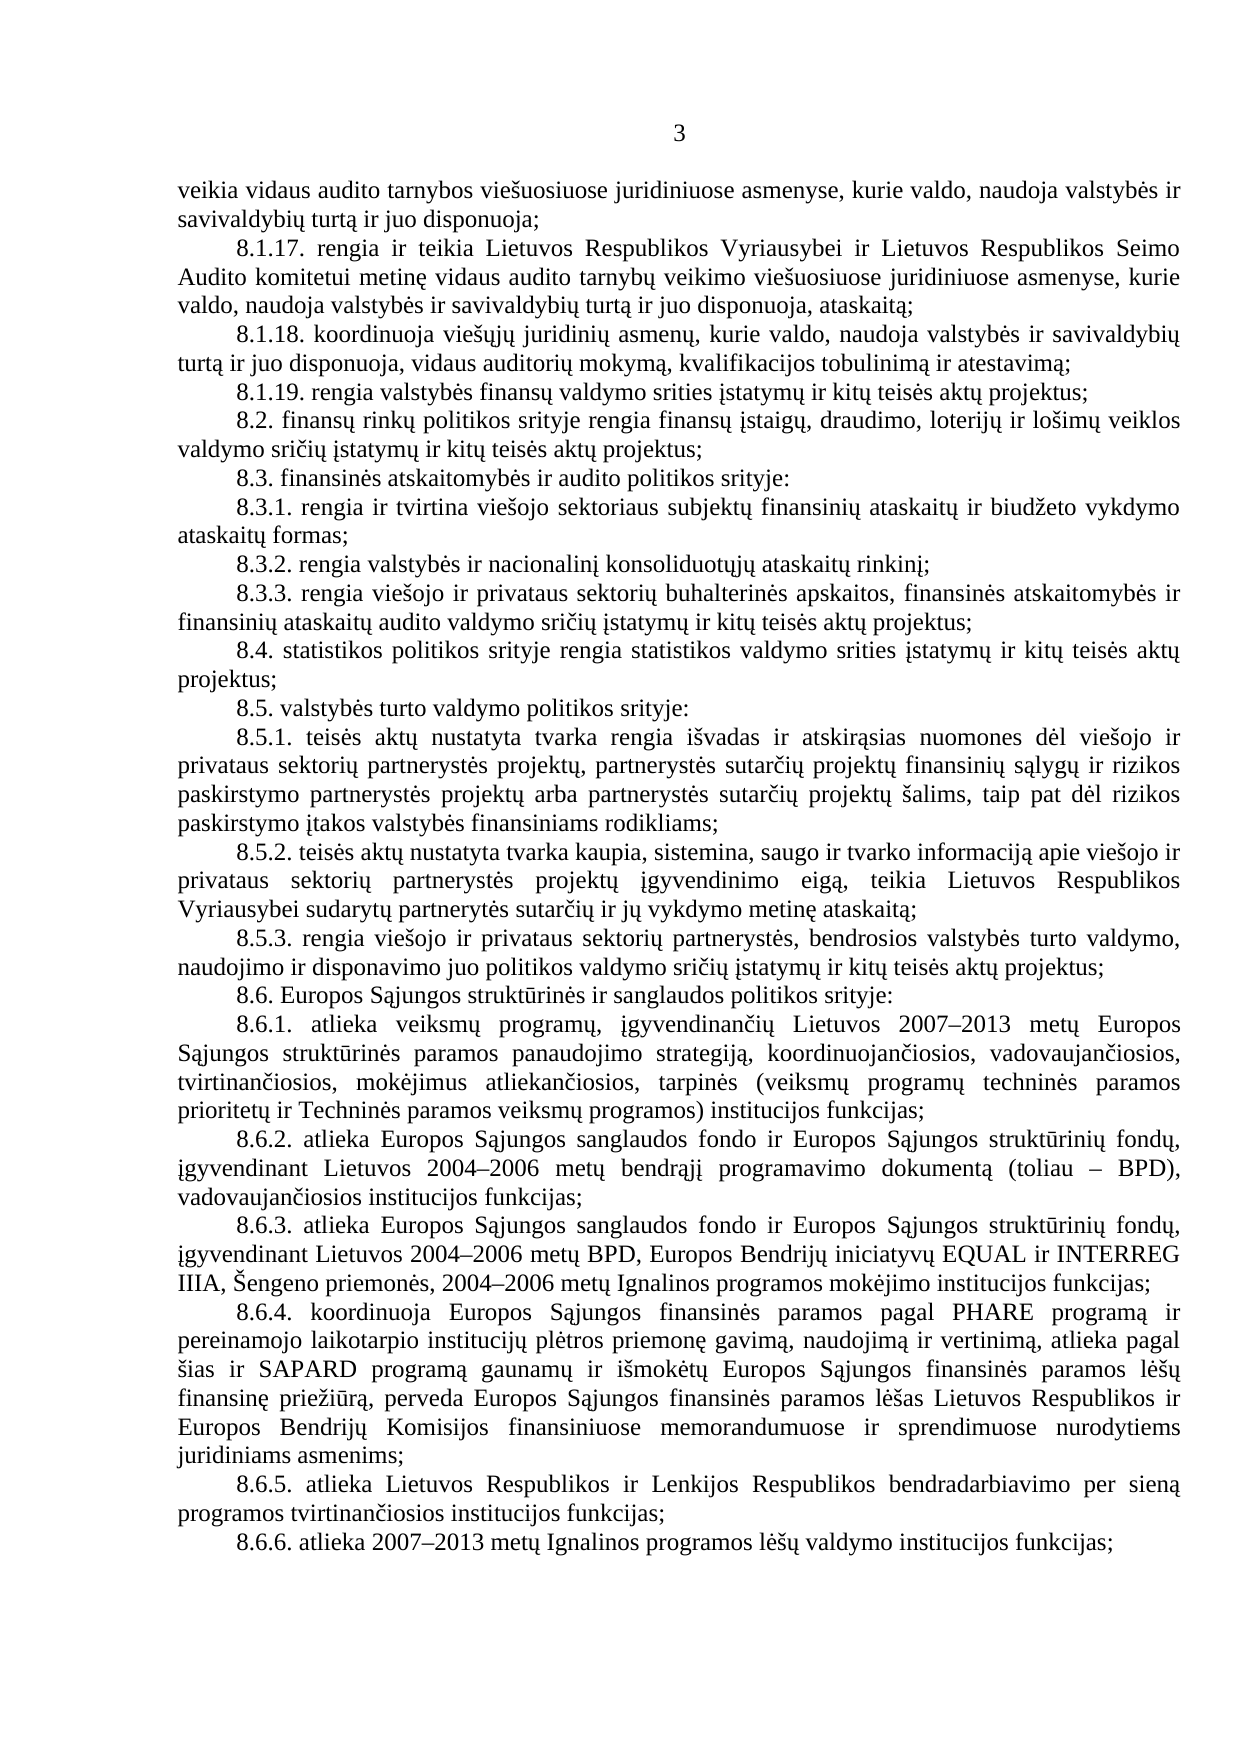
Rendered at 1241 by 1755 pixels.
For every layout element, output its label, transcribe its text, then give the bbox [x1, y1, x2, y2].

text 8.4. statistikos politikos srityje rengia statistikos valdymo srities įstatymų ir kitų teisės aktų projektus; [177, 636, 1181, 693]
text 8.1.19. rengia valstybės finansų valdymo srities įstatymų ir kitų teisės aktų projektus; [177, 377, 1181, 406]
text veikia vidaus audito tarnybos viešuosiuose juridiniuose asmenyse, kurie valdo, naudoja valstybės ir savivaldybių turtą ir juo disponuoja; [177, 176, 1181, 233]
text 8.6. Europos Sąjungos struktūrinės ir sanglaudos politikos srityje: [177, 981, 1181, 1009]
text 8.6.1. atlieka veiksmų programų, įgyvendinančių Lietuvos 2007–2013 metų Europos Sąjungos struktūrinės paramos panaudojimo strategiją, koordinuojančiosios, vadovaujančiosios, tvirtinančiosios, mokėjimus atliekančiosios, tarpinės (veiksmų programų techninės paramos prioritetų ir Techninės paramos veiksmų programos) institucijos funkcijas; [177, 1009, 1181, 1124]
text 8.5.2. teisės aktų nustatyta tvarka kaupia, sistemina, saugo ir tvarko informaciją apie viešojo ir privataus sektorių partnerystės projektų įgyvendinimo eigą, teikia Lietuvos Respublikos Vyriausybei sudarytų partnerytės sutarčių ir jų vykdymo metinę ataskaitą; [177, 837, 1181, 923]
text 8.6.5. atlieka Lietuvos Respublikos ir Lenkijos Respublikos bendradarbiavimo per sieną programos tvirtinančiosios institucijos funkcijas; [177, 1469, 1181, 1527]
text 8.3. finansinės atskaitomybės ir audito politikos srityje: [177, 463, 1181, 492]
text 8.3.1. rengia ir tvirtina viešojo sektoriaus subjektų finansinių ataskaitų ir biudžeto vykdymo ataskaitų formas; [177, 492, 1181, 549]
text 8.2. finansų rinkų politikos srityje rengia finansų įstaigų, draudimo, loterijų ir lošimų veiklos valdymo sričių įstatymų ir kitų teisės aktų projektus; [177, 406, 1181, 463]
text 8.5.1. teisės aktų nustatyta tvarka rengia išvadas ir atskirąsias nuomones dėl viešojo ir privataus sektorių partnerystės projektų, partnerystės sutarčių projektų finansinių sąlygų ir rizikos paskirstymo partnerystės projektų arba partnerystės sutarčių projektų šalims, taip pat dėl rizikos paskirstymo įtakos valstybės finansiniams rodikliams; [177, 722, 1181, 837]
text 8.6.2. atlieka Europos Sąjungos sanglaudos fondo ir Europos Sąjungos struktūrinių fondų, įgyvendinant Lietuvos 2004–2006 metų bendrąjį programavimo dokumentą (toliau – BPD), vadovaujančiosios institucijos funkcijas; [177, 1124, 1181, 1211]
text 8.3.2. rengia valstybės ir nacionalinį konsoliduotųjų ataskaitų rinkinį; [177, 549, 1181, 578]
text 8.5.3. rengia viešojo ir privataus sektorių partnerystės, bendrosios valstybės turto valdymo, naudojimo ir disponavimo juo politikos valdymo sričių įstatymų ir kitų teisės aktų projektus; [177, 923, 1181, 981]
text 8.3.3. rengia viešojo ir privataus sektorių buhalterinės apskaitos, finansinės atskaitomybės ir finansinių ataskaitų audito valdymo sričių įstatymų ir kitų teisės aktų projektus; [177, 578, 1181, 636]
text 8.6.4. koordinuoja Europos Sąjungos finansinės paramos pagal PHARE programą ir pereinamojo laikotarpio institucijų plėtros priemonę gavimą, naudojimą ir vertinimą, atlieka pagal šias ir SAPARD programą gaunamų ir išmokėtų Europos Sąjungos finansinės paramos lėšų finansinę priežiūrą, perveda Europos Sąjungos finansinės paramos lėšas Lietuvos Respublikos ir Europos Bendrijų Komisijos finansiniuose memorandumuose ir sprendimuose nurodytiems juridiniams asmenims; [177, 1297, 1181, 1469]
text 8.1.17. rengia ir teikia Lietuvos Respublikos Vyriausybei ir Lietuvos Respublikos Seimo Audito komitetui metinę vidaus audito tarnybų veikimo viešuosiuose juridiniuose asmenyse, kurie valdo, naudoja valstybės ir savivaldybių turtą ir juo disponuoja, ataskaitą; [177, 233, 1181, 319]
text 8.5. valstybės turto valdymo politikos srityje: [177, 693, 1181, 722]
text 8.1.18. koordinuoja viešųjų juridinių asmenų, kurie valdo, naudoja valstybės ir savivaldybių turtą ir juo disponuoja, vidaus auditorių mokymą, kvalifikacijos tobulinimą ir atestavimą; [177, 319, 1181, 377]
text 8.6.6. atlieka 2007–2013 metų Ignalinos programos lėšų valdymo institucijos funkcijas; [177, 1527, 1181, 1556]
text 8.6.3. atlieka Europos Sąjungos sanglaudos fondo ir Europos Sąjungos struktūrinių fondų, įgyvendinant Lietuvos 2004–2006 metų BPD, Europos Bendrijų iniciatyvų EQUAL ir INTERREG IIIA, Šengeno priemonės, 2004–2006 metų Ignalinos programos mokėjimo institucijos funkcijas; [177, 1211, 1181, 1297]
